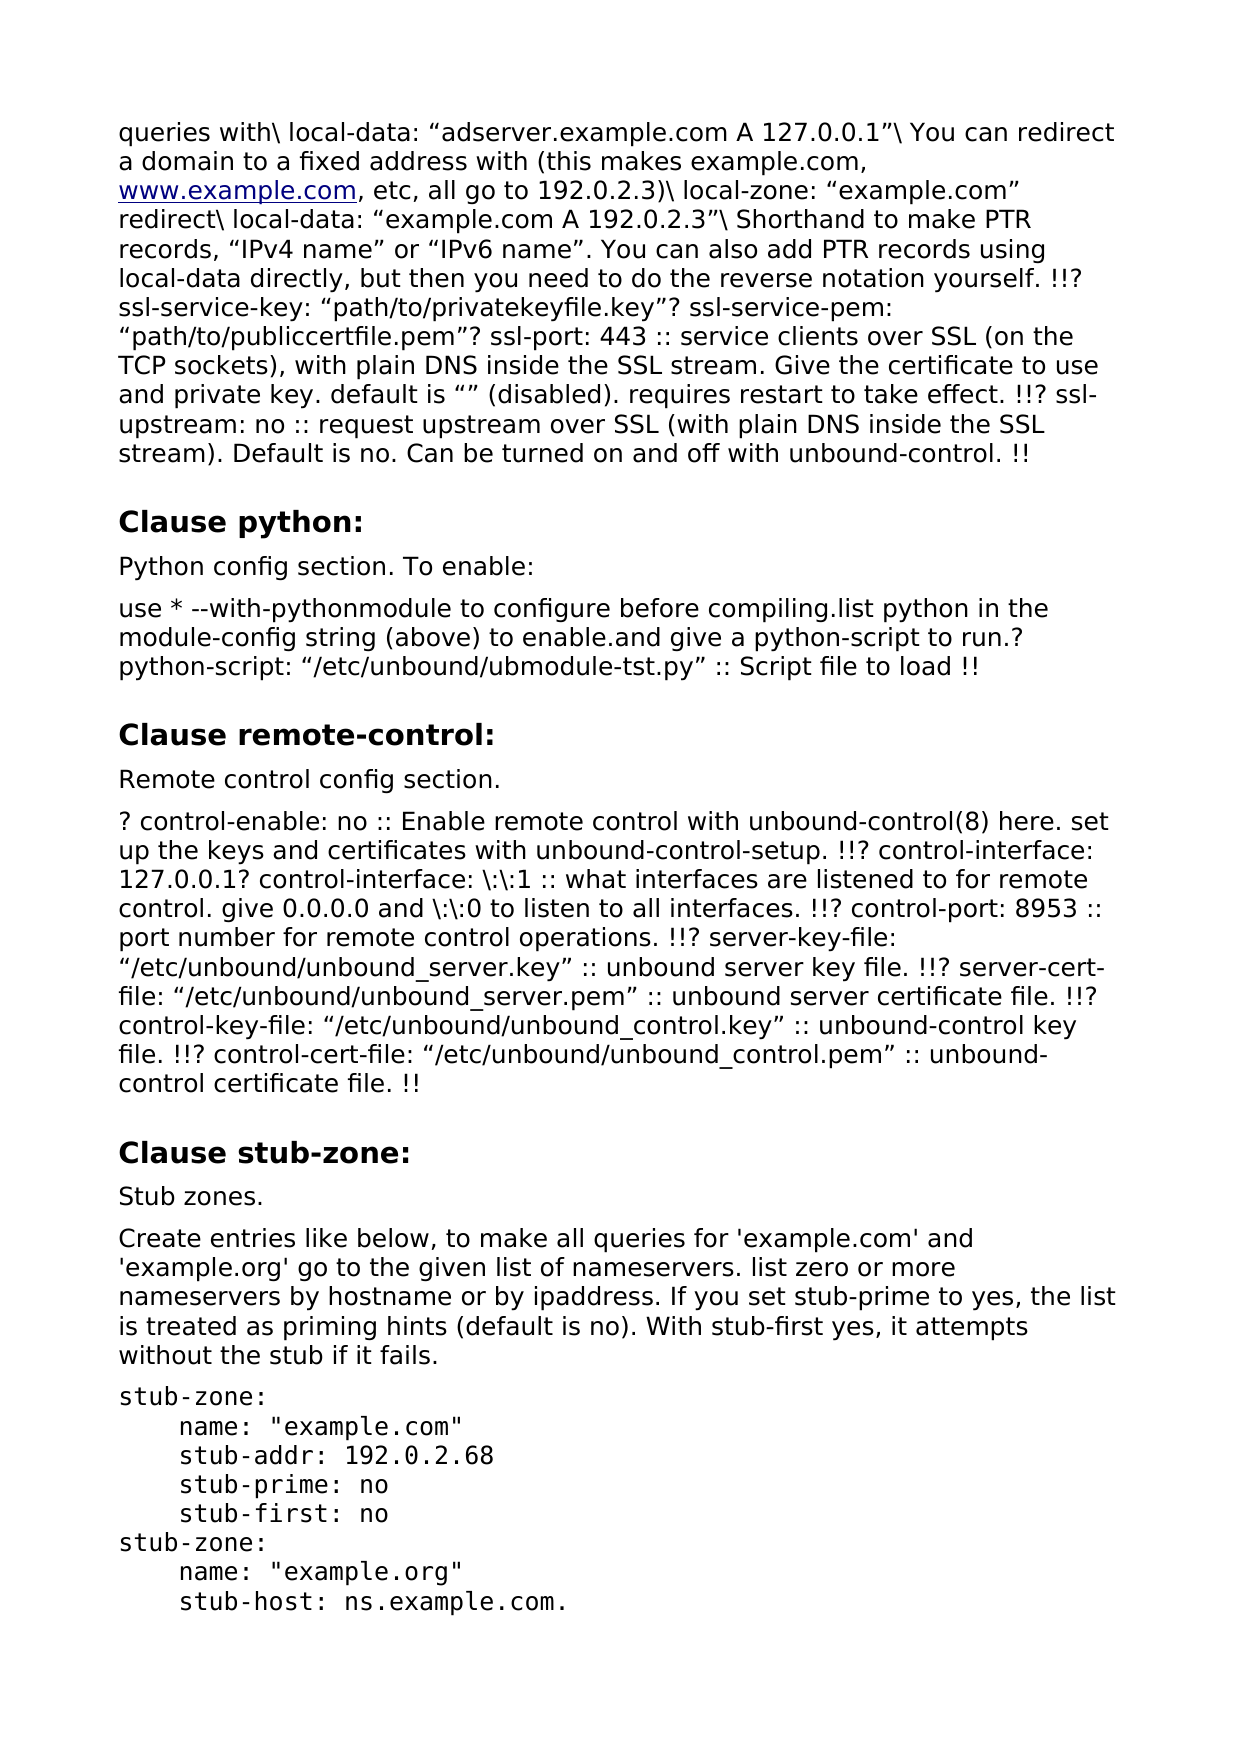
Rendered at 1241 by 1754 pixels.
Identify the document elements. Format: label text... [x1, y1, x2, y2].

text Remote control config section. [118, 765, 1122, 794]
text Python config section. To enable: [118, 552, 1122, 581]
text queries with\ local-data: “adserver.example.com A 127.0.0.1”\ You can redirect a domain to a fixed address with (this makes example.com, www.example.com, etc, all go to 192.0.2.3)\ local-zone: “example.com” redirect\ local-data: “example.com A 192.0.2.3”\ Shorthand to make PTR records, “IPv4 name” or “IPv6 name”. You can also add PTR records using local-data directly, but then you need to do the reverse notation yourself. !!? ssl-service-key: “path/to/privatekeyfile.key”? ssl-service-pem: “path/to/publiccertfile.pem”? ssl-port: 443 :: service clients over SSL (on the TCP sockets), with plain DNS inside the SSL stream. Give the certificate to use and private key. default is “” (disabled). requires restart to take effect. !!? ssl-upstream: no :: request upstream over SSL (with plain DNS inside the SSL stream). Default is no. Can be turned on and off with unbound-control. !! [118, 118, 1122, 468]
text Create entries like below, to make all queries for 'example.com' and 'example.org' go to the given list of nameservers. list zero or more nameservers by hostname or by ipaddress. If you set stub-prime to yes, the list is treated as priming hints (default is no). With stub-first yes, it attempts without the stub if it fails. [118, 1224, 1122, 1370]
text ? control-enable: no :: Enable remote control with unbound-control(8) here. set up the keys and certificates with unbound-control-setup. !!? control-interface: 127.0.0.1? control-interface: \:\:1 :: what interfaces are listened to for remote control. give 0.0.0.0 and \:\:0 to listen to all interfaces. !!? control-port: 8953 :: port number for remote control operations. !!? server-key-file: “/etc/unbound/unbound_server.key” :: unbound server key file. !!? server-cert-file: “/etc/unbound/unbound_server.pem” :: unbound server certificate file. !!? control-key-file: “/etc/unbound/unbound_control.key” :: unbound-control key file. !!? control-cert-file: “/etc/unbound/unbound_control.pem” :: unbound-control certificate file. !! [118, 807, 1122, 1098]
text stub-zone: name: "example.com" stub-addr: 192.0.2.68 stub-prime: no stub-first: no stub-zone: name: "example.org" stub-host: ns.example.com. [118, 1382, 1122, 1616]
subtitle Clause remote-control: [118, 719, 1122, 753]
subtitle Clause python: [118, 506, 1122, 539]
subtitle Clause stub-zone: [118, 1136, 1122, 1170]
text Stub zones. [118, 1182, 1122, 1212]
text use * --with-pythonmodule to configure before compiling.list python in the module-config string (above) to enable.and give a python-script to run.? python-script: “/etc/unbound/ubmodule-tst.py” :: Script file to load !! [118, 594, 1122, 681]
